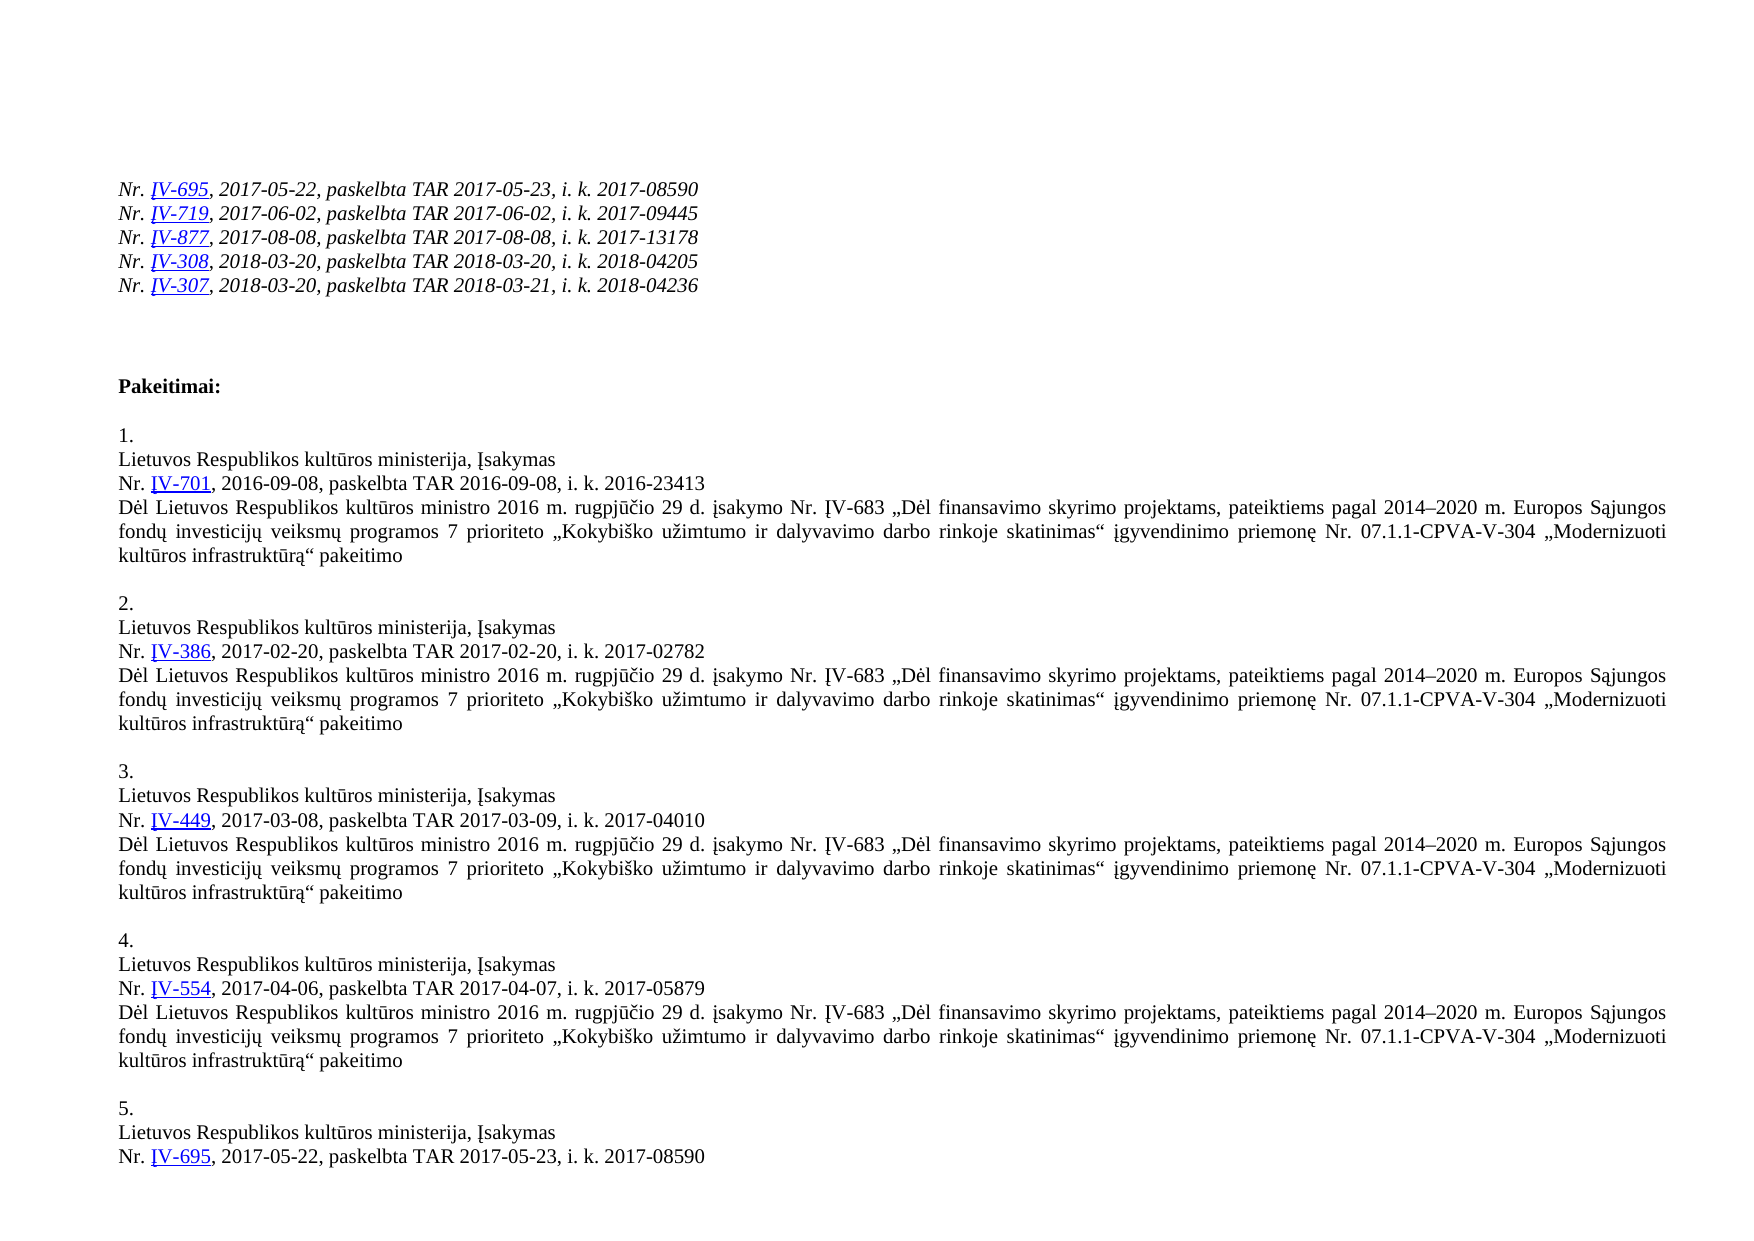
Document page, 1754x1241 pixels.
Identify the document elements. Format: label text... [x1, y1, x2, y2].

text Nr. ĮV-308, 2018-03-20, paskelbta TAR 2018-03-20, i. k. 2018-04205 [118, 249, 1668, 273]
text Nr. ĮV-386, 2017-02-20, paskelbta TAR 2017-02-20, i. k. 2017-02782 [118, 639, 1668, 663]
text Nr. ĮV-449, 2017-03-08, paskelbta TAR 2017-03-09, i. k. 2017-04010 [118, 807, 1668, 832]
text Dėl Lietuvos Respublikos kultūros ministro 2016 m. rugpjūčio 29 d. įsakymo Nr. ĮV-683 „Dėl finansavimo skyrimo projektams, pateiktiems pagal 2014–2020 m. Europos Sąjungos fondų investicijų veiksmų programos 7 prioriteto „Kokybiško užimtumo ir dalyvavimo darbo rinkoje skatinimas“ įgyvendinimo priemonę Nr. 07.1.1-CPVA-V-304 „Modernizuoti kultūros infrastruktūrą“ pakeitimo [118, 1000, 1668, 1072]
text Nr. ĮV-719, 2017-06-02, paskelbta TAR 2017-06-02, i. k. 2017-09445 [118, 201, 1668, 225]
text Nr. ĮV-695, 2017-05-22, paskelbta TAR 2017-05-23, i. k. 2017-08590 [118, 1144, 1668, 1168]
text Lietuvos Respublikos kultūros ministerija, Įsakymas [118, 615, 1668, 639]
text 2. [118, 591, 1668, 615]
text Lietuvos Respublikos kultūros ministerija, Įsakymas [118, 952, 1668, 976]
text 4. [118, 928, 1668, 952]
text Nr. ĮV-701, 2016-09-08, paskelbta TAR 2016-09-08, i. k. 2016-23413 [118, 471, 1668, 495]
text Nr. ĮV-877, 2017-08-08, paskelbta TAR 2017-08-08, i. k. 2017-13178 [118, 225, 1668, 249]
text Nr. ĮV-695, 2017-05-22, paskelbta TAR 2017-05-23, i. k. 2017-08590 [118, 177, 1668, 201]
text Nr. ĮV-307, 2018-03-20, paskelbta TAR 2018-03-21, i. k. 2018-04236 [118, 273, 1668, 297]
text 5. [118, 1096, 1668, 1120]
text Dėl Lietuvos Respublikos kultūros ministro 2016 m. rugpjūčio 29 d. įsakymo Nr. ĮV-683 „Dėl finansavimo skyrimo projektams, pateiktiems pagal 2014–2020 m. Europos Sąjungos fondų investicijų veiksmų programos 7 prioriteto „Kokybiško užimtumo ir dalyvavimo darbo rinkoje skatinimas“ įgyvendinimo priemonę Nr. 07.1.1-CPVA-V-304 „Modernizuoti kultūros infrastruktūrą“ pakeitimo [118, 663, 1668, 735]
text Lietuvos Respublikos kultūros ministerija, Įsakymas [118, 1120, 1668, 1144]
text Lietuvos Respublikos kultūros ministerija, Įsakymas [118, 783, 1668, 807]
text 1. [118, 422, 1668, 447]
text Dėl Lietuvos Respublikos kultūros ministro 2016 m. rugpjūčio 29 d. įsakymo Nr. ĮV-683 „Dėl finansavimo skyrimo projektams, pateiktiems pagal 2014–2020 m. Europos Sąjungos fondų investicijų veiksmų programos 7 prioriteto „Kokybiško užimtumo ir dalyvavimo darbo rinkoje skatinimas“ įgyvendinimo priemonę Nr. 07.1.1-CPVA-V-304 „Modernizuoti kultūros infrastruktūrą“ pakeitimo [118, 832, 1668, 904]
text Lietuvos Respublikos kultūros ministerija, Įsakymas [118, 447, 1668, 471]
text Dėl Lietuvos Respublikos kultūros ministro 2016 m. rugpjūčio 29 d. įsakymo Nr. ĮV-683 „Dėl finansavimo skyrimo projektams, pateiktiems pagal 2014–2020 m. Europos Sąjungos fondų investicijų veiksmų programos 7 prioriteto „Kokybiško užimtumo ir dalyvavimo darbo rinkoje skatinimas“ įgyvendinimo priemonę Nr. 07.1.1-CPVA-V-304 „Modernizuoti kultūros infrastruktūrą“ pakeitimo [118, 495, 1668, 567]
text Nr. ĮV-554, 2017-04-06, paskelbta TAR 2017-04-07, i. k. 2017-05879 [118, 976, 1668, 1000]
text 3. [118, 759, 1668, 783]
text Pakeitimai: [118, 374, 1668, 398]
